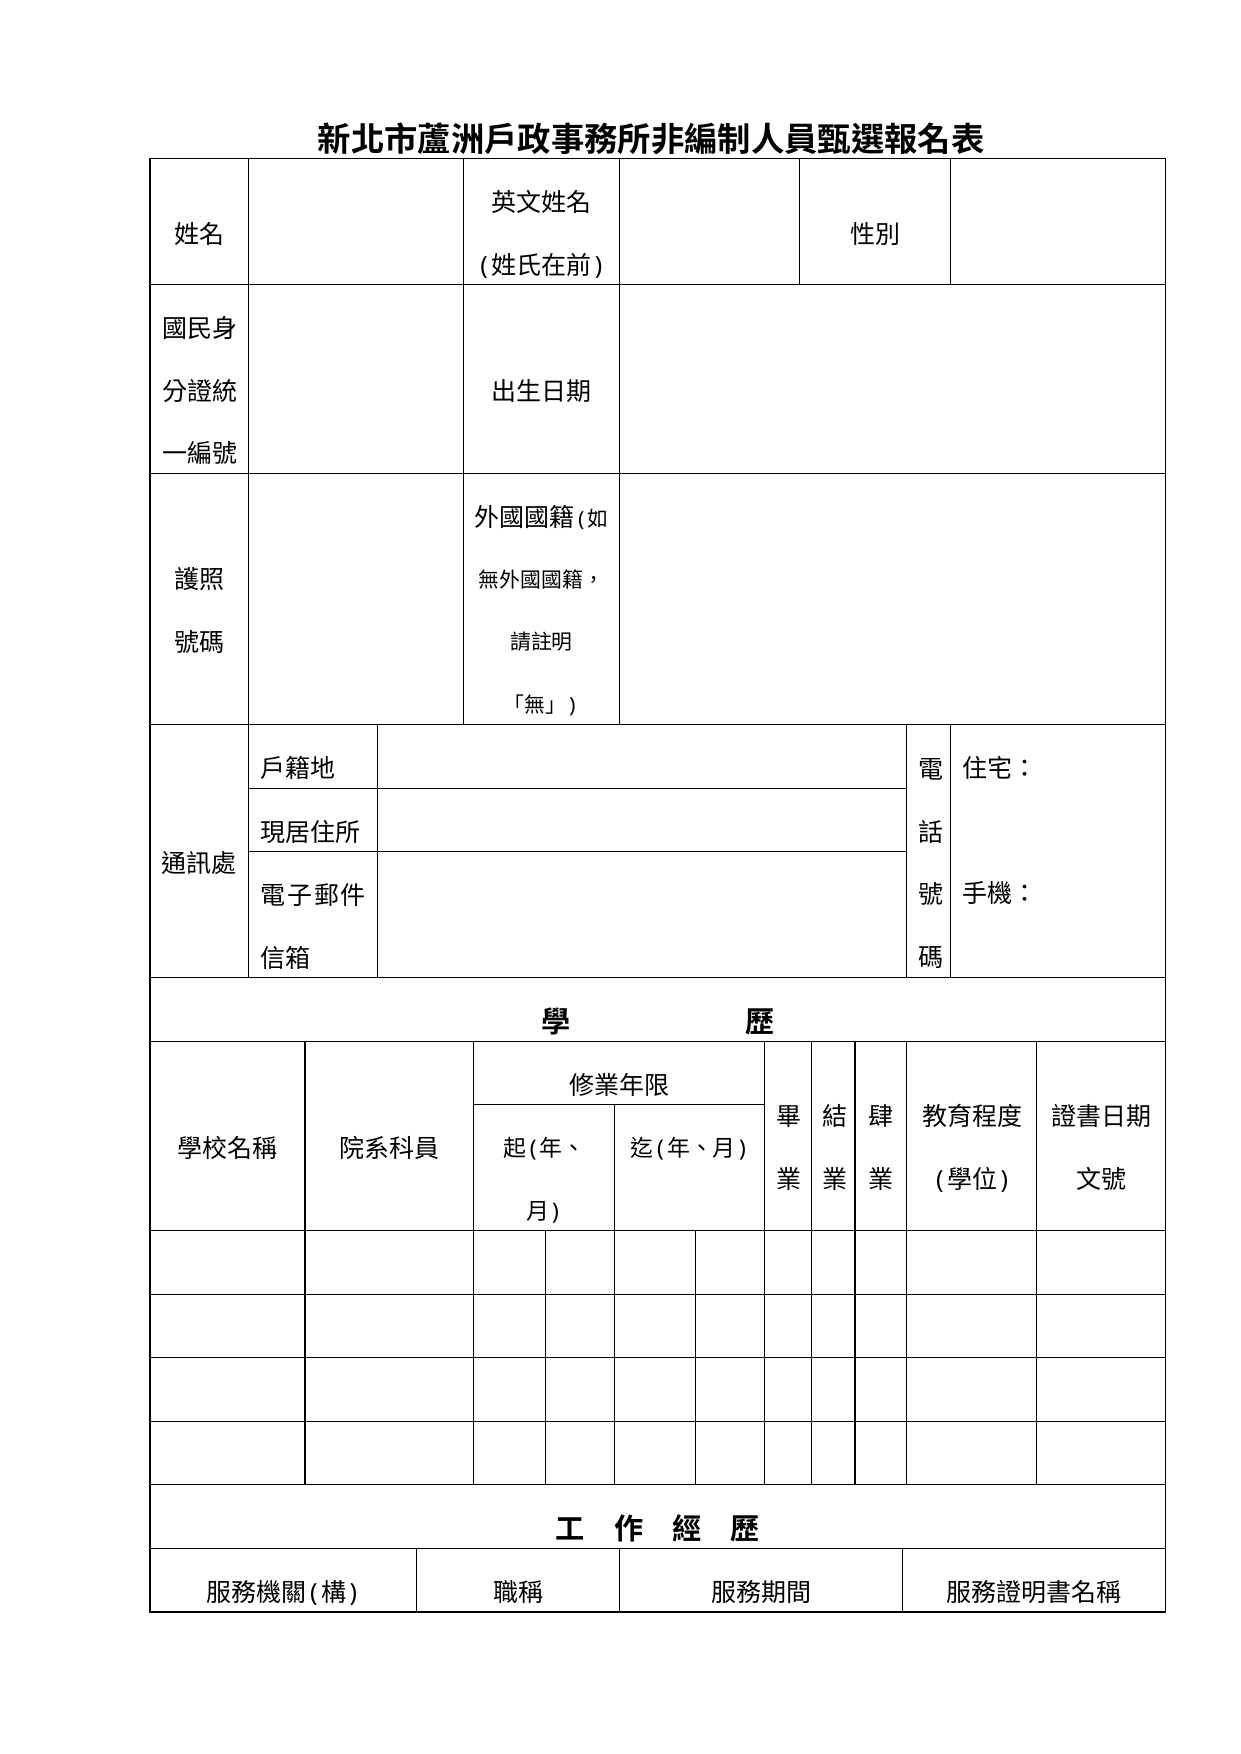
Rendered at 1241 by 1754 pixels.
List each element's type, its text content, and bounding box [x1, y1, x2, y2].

table_cell [1037, 1358, 1165, 1421]
table_cell [615, 1422, 695, 1484]
table_cell 職稱 [417, 1549, 619, 1611]
table_cell [378, 725, 906, 787]
table_cell [907, 1422, 1036, 1484]
table_cell [856, 1231, 906, 1294]
table_cell [812, 1231, 854, 1294]
table_cell 教育程度(學位) [907, 1042, 1036, 1230]
table_cell [696, 1231, 764, 1294]
table_cell 外國國籍(如無外國國籍，請註明「無」) [464, 474, 619, 724]
table_cell [696, 1422, 764, 1484]
table_cell [546, 1231, 614, 1294]
table_cell 肆業 [856, 1042, 906, 1230]
table_cell [856, 1422, 906, 1484]
table_cell [765, 1358, 811, 1421]
table_cell [474, 1231, 545, 1294]
table_cell 通訊處 [151, 725, 248, 977]
table_cell [151, 1358, 304, 1421]
table_header [620, 159, 799, 284]
table_cell [812, 1358, 854, 1421]
table_cell [546, 1358, 614, 1421]
table_cell [151, 1295, 304, 1357]
table_header 姓名 [151, 159, 248, 284]
table_cell [696, 1295, 764, 1357]
table_cell 學 歷 [151, 978, 1165, 1041]
table_cell [856, 1358, 906, 1421]
table_cell [306, 1231, 473, 1294]
table_header 英文姓名 (姓氏在前) [464, 159, 619, 284]
table_cell [812, 1422, 854, 1484]
table_cell [474, 1422, 545, 1484]
table_cell 服務機關(構) [151, 1549, 416, 1611]
table_cell [615, 1231, 695, 1294]
table_cell 起(年、月) [474, 1105, 614, 1230]
table_cell 修業年限 [474, 1042, 764, 1104]
table_cell [765, 1231, 811, 1294]
table_cell [615, 1358, 695, 1421]
table_header [951, 159, 1165, 284]
table_cell 服務期間 [620, 1549, 902, 1611]
table_cell [474, 1295, 545, 1357]
table_cell [812, 1295, 854, 1357]
table_cell [696, 1358, 764, 1421]
table_cell [1037, 1422, 1165, 1484]
table_cell [249, 474, 463, 724]
table_cell [151, 1231, 304, 1294]
table_cell [1037, 1295, 1165, 1357]
table_cell 畢業 [765, 1042, 811, 1230]
table_cell 護照 號碼 [151, 474, 248, 724]
table_cell [907, 1295, 1036, 1357]
table_cell 戶籍地 [249, 725, 377, 787]
table_cell 迄(年、月) [615, 1105, 764, 1230]
table_cell [856, 1295, 906, 1357]
table_cell 結 業 [812, 1042, 854, 1230]
table_cell [249, 285, 463, 473]
table_header [249, 159, 463, 284]
table_cell 國民身分證統一編號 [151, 285, 248, 473]
table_cell [1037, 1231, 1165, 1294]
text 新北市蘆洲戶政事務所非編制人員甄選報名表 [150, 96, 1152, 158]
table_cell 電子郵件信箱 [249, 852, 377, 977]
table_cell [765, 1422, 811, 1484]
table_cell [765, 1295, 811, 1357]
table_cell 工 作 經 歷 [151, 1485, 1165, 1548]
table_cell [306, 1358, 473, 1421]
table_cell 電話號碼 [907, 725, 950, 977]
table_cell 學校名稱 [151, 1042, 304, 1230]
table_cell [306, 1295, 473, 1357]
table_cell [620, 285, 1165, 473]
table_cell [151, 1422, 304, 1484]
table_cell [378, 789, 906, 851]
table_cell 院系科員 [306, 1042, 473, 1230]
table_cell [306, 1422, 473, 1484]
table_cell [546, 1422, 614, 1484]
table_cell [378, 852, 906, 977]
table_header 性別 [800, 159, 950, 284]
table_cell [907, 1231, 1036, 1294]
table_cell [546, 1295, 614, 1357]
table_cell 現居住所 [249, 789, 377, 851]
table_cell [615, 1295, 695, 1357]
table_cell [474, 1358, 545, 1421]
table_cell 服務證明書名稱 [903, 1549, 1165, 1611]
table_cell [907, 1358, 1036, 1421]
table_cell 出生日期 [464, 285, 619, 473]
table_cell 住宅： 手機： [951, 725, 1165, 977]
table_cell [620, 474, 1165, 724]
table_cell 證書日期文號 [1037, 1042, 1165, 1230]
